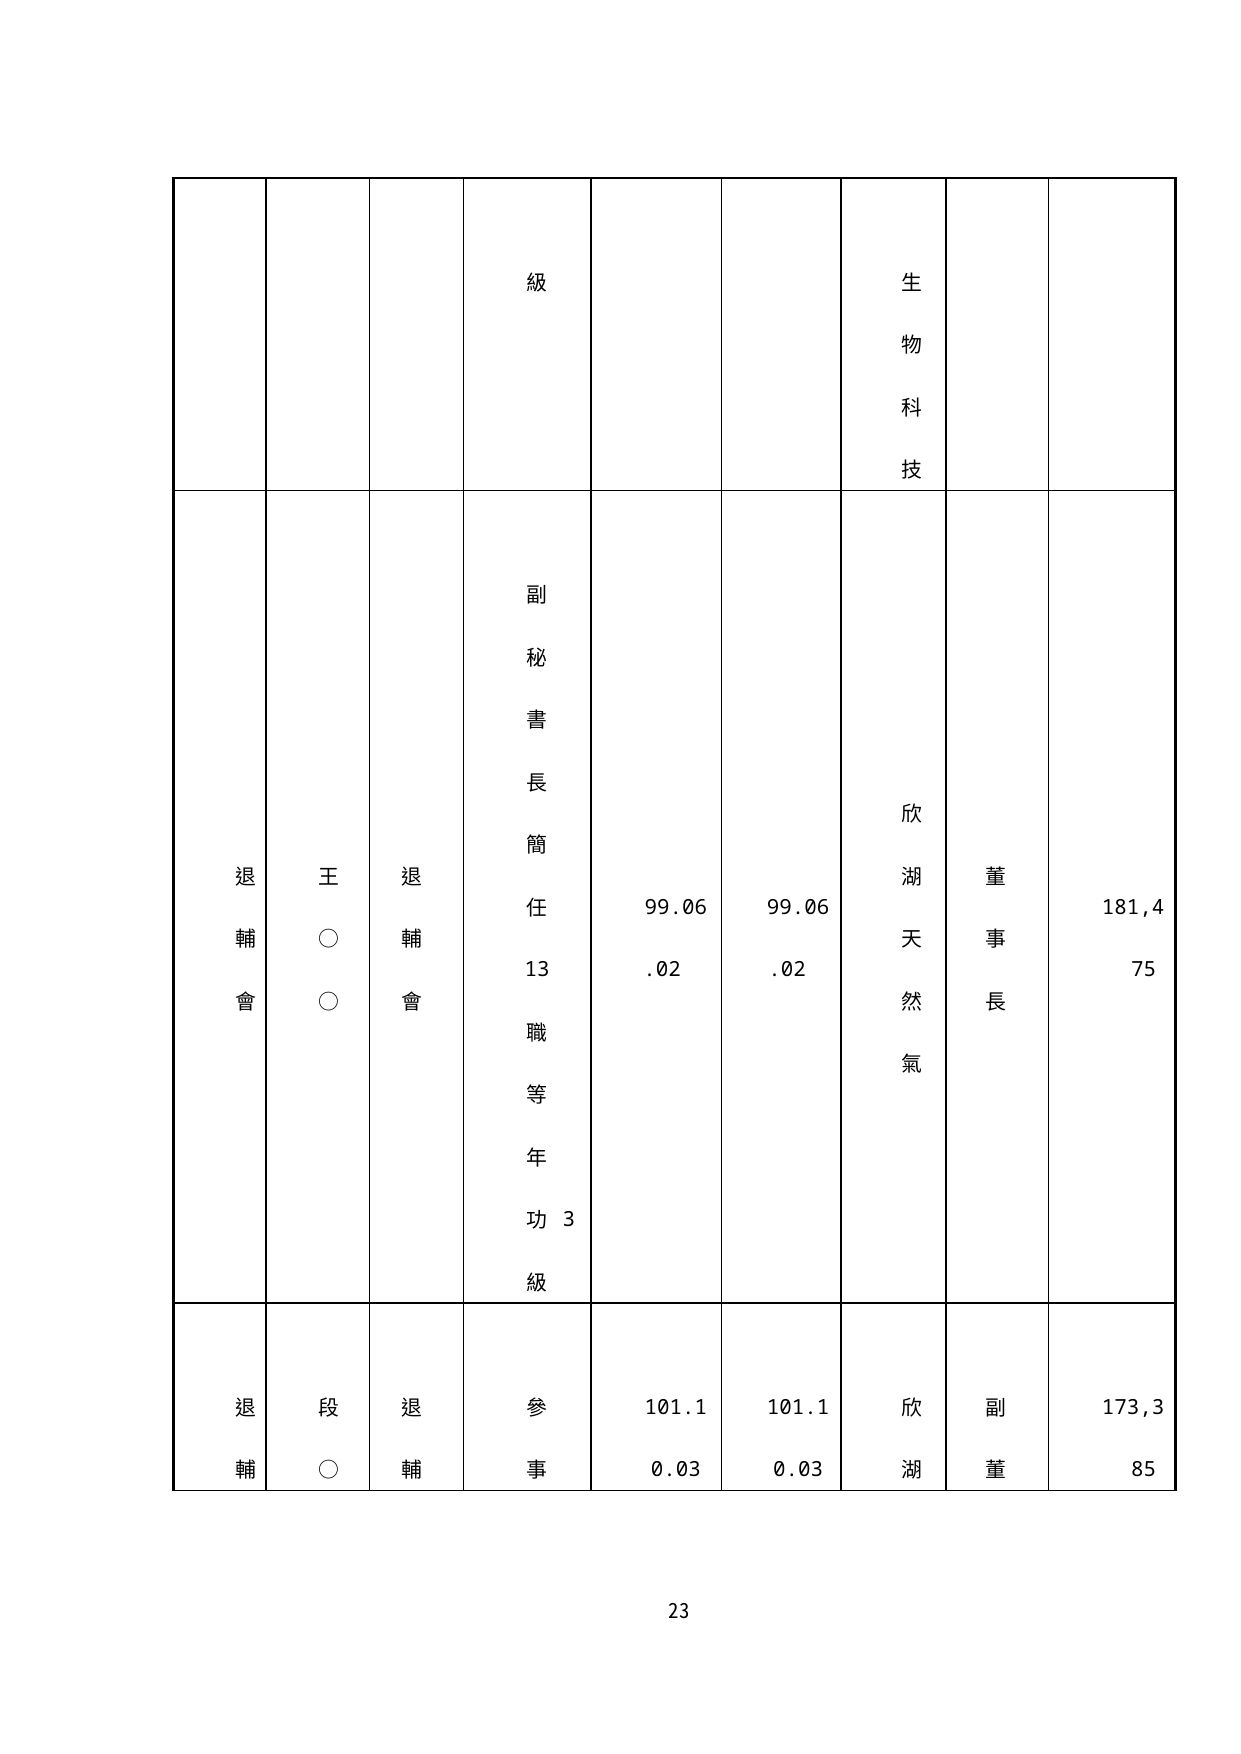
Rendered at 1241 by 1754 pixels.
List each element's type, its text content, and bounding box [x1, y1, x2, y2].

table_cell 王○○ [267, 491, 369, 1302]
table_cell 欣湖 [842, 1304, 945, 1490]
table_cell 欣湖天然氣 [842, 491, 945, 1302]
table_cell 級 [464, 179, 590, 490]
table_cell 退輔 [175, 1304, 265, 1490]
table_cell 退輔會 [175, 491, 265, 1302]
table_cell 退輔 [370, 1304, 463, 1490]
table_cell 101.10.03 [722, 1304, 840, 1490]
table_cell 99.06.02 [722, 491, 840, 1302]
table_cell [1049, 179, 1174, 490]
table_cell [722, 179, 840, 490]
table_cell 參事 [464, 1304, 590, 1490]
table_cell [370, 179, 463, 490]
table_cell 段○ [267, 1304, 369, 1490]
table_cell 173,385 [1049, 1304, 1174, 1490]
table_cell [592, 179, 721, 490]
table_cell 101.10.03 [592, 1304, 721, 1490]
table_cell 181,475 [1049, 491, 1174, 1302]
table_cell 董事長 [947, 491, 1048, 1302]
table_cell 99.06.02 [592, 491, 721, 1302]
table_cell 退輔會 [370, 491, 463, 1302]
table_cell [267, 179, 369, 490]
table_cell [175, 179, 265, 490]
table_cell [947, 179, 1048, 490]
table_cell 副秘書長簡任13職等年功3級 [464, 491, 590, 1302]
table_cell 生物科技 [842, 179, 945, 490]
table_cell 副董 [947, 1304, 1048, 1490]
